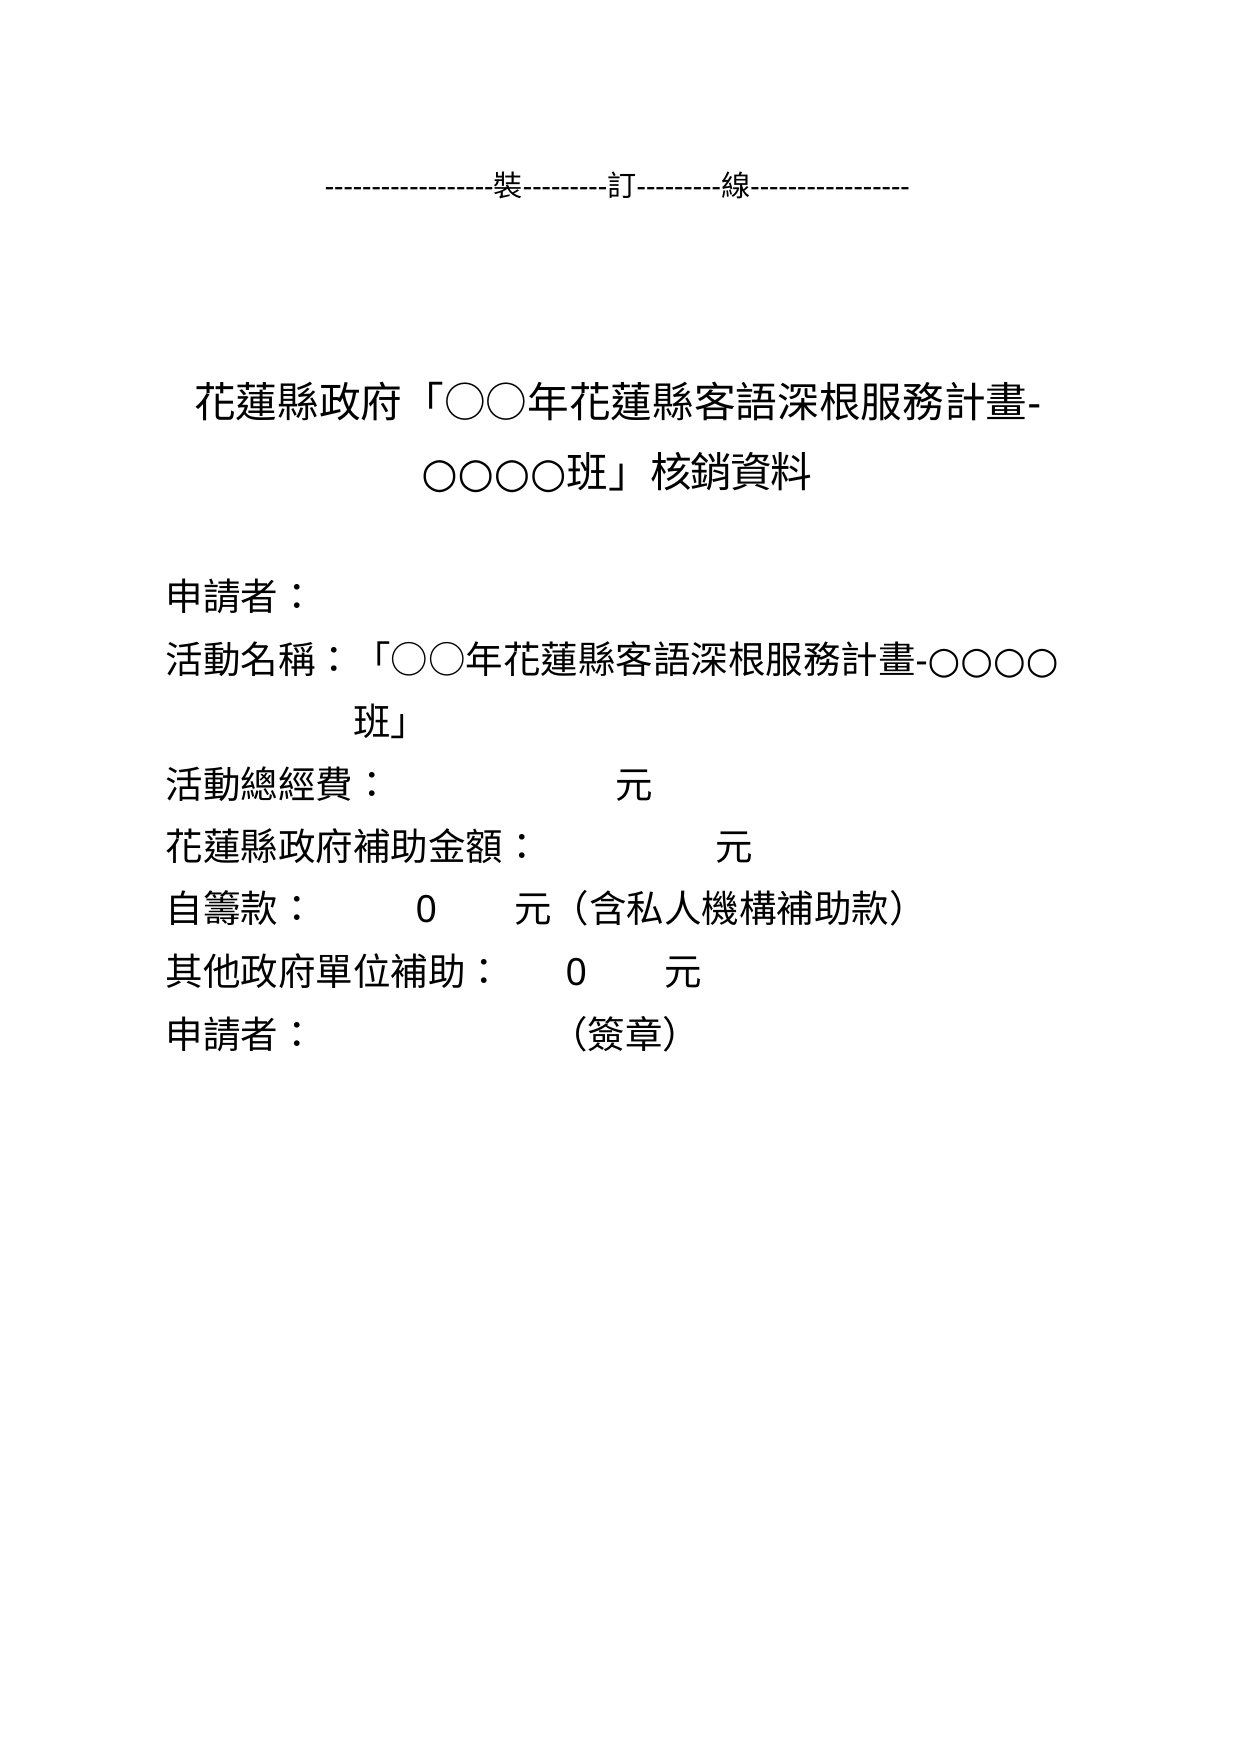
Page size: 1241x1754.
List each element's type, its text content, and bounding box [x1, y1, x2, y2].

text 活動總經費： 元 [165, 754, 1069, 809]
text 花蓮縣政府「○○年花蓮縣客語深根服務計畫- [165, 369, 1069, 430]
text 自籌款： 0 元（含私人機構補助款） [165, 879, 1069, 934]
text 花蓮縣政府補助金額： 元 [165, 817, 1069, 871]
text 申請者： （簽章） [165, 1004, 1069, 1059]
text 申請者： [165, 567, 1069, 621]
text 活動名稱：「○○年花蓮縣客語深根服務計畫-○○○○班」 [165, 629, 1069, 746]
text ○○○○班」核銷資料 [165, 439, 1069, 499]
text ------------------裝---------訂---------線----------------- [165, 162, 1069, 205]
text 其他政府單位補助： 0 元 [165, 942, 1069, 996]
